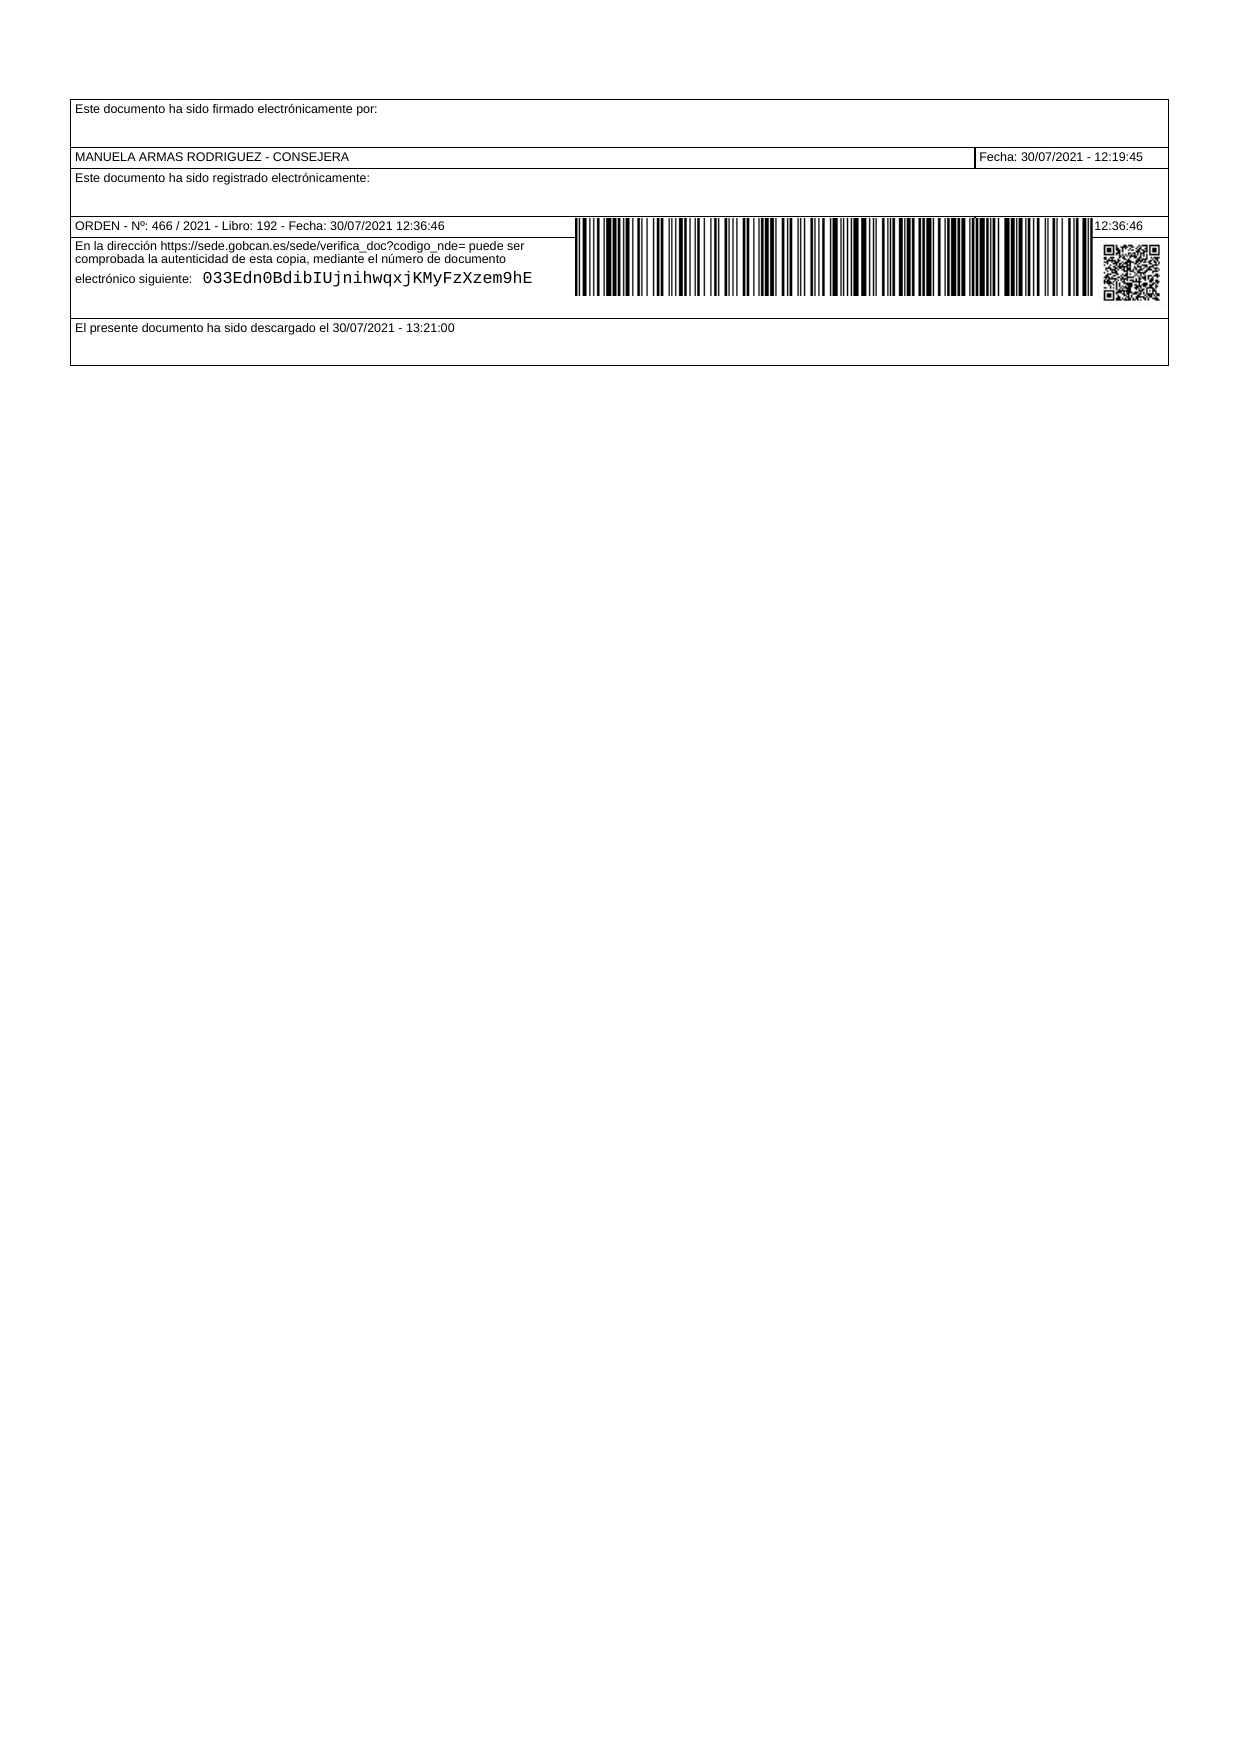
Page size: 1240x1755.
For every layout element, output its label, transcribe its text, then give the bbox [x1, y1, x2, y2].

table_cell MANUELA ARMAS RODRIGUEZ - CONSEJERA [71, 148, 974, 168]
table_cell [975, 169, 1168, 216]
table_cell Este documento ha sido registrado electrónicamente: [71, 169, 975, 216]
table_cell ORDEN - Nº: 466 / 2021 - Libro: 192 - Fecha: 30/07/2021 12:36:46 [71, 217, 974, 237]
table_cell El presente documento ha sido descargado el 30/07/2021 - 13:21:00 [71, 319, 975, 365]
table_header Este documento ha sido firmado electrónicamente por: [71, 100, 975, 147]
table_cell En la dirección https://sede.gobcan.es/sede/verifica_doc?codigo_nde= puede ser comprobada la autenticidad de esta copia, mediante el número de documento electrónico siguiente: 033Edn0BdibIUjnihwqxjKMyFzXzem9hE [71, 238, 975, 317]
table_cell Fecha: 30/07/2021 - 12:36:46 [976, 217, 1168, 237]
table_cell Fecha: 30/07/2021 - 12:19:45 [976, 148, 1168, 168]
table_header [975, 100, 1168, 147]
table_cell [975, 319, 1168, 365]
table_cell [975, 238, 1168, 317]
